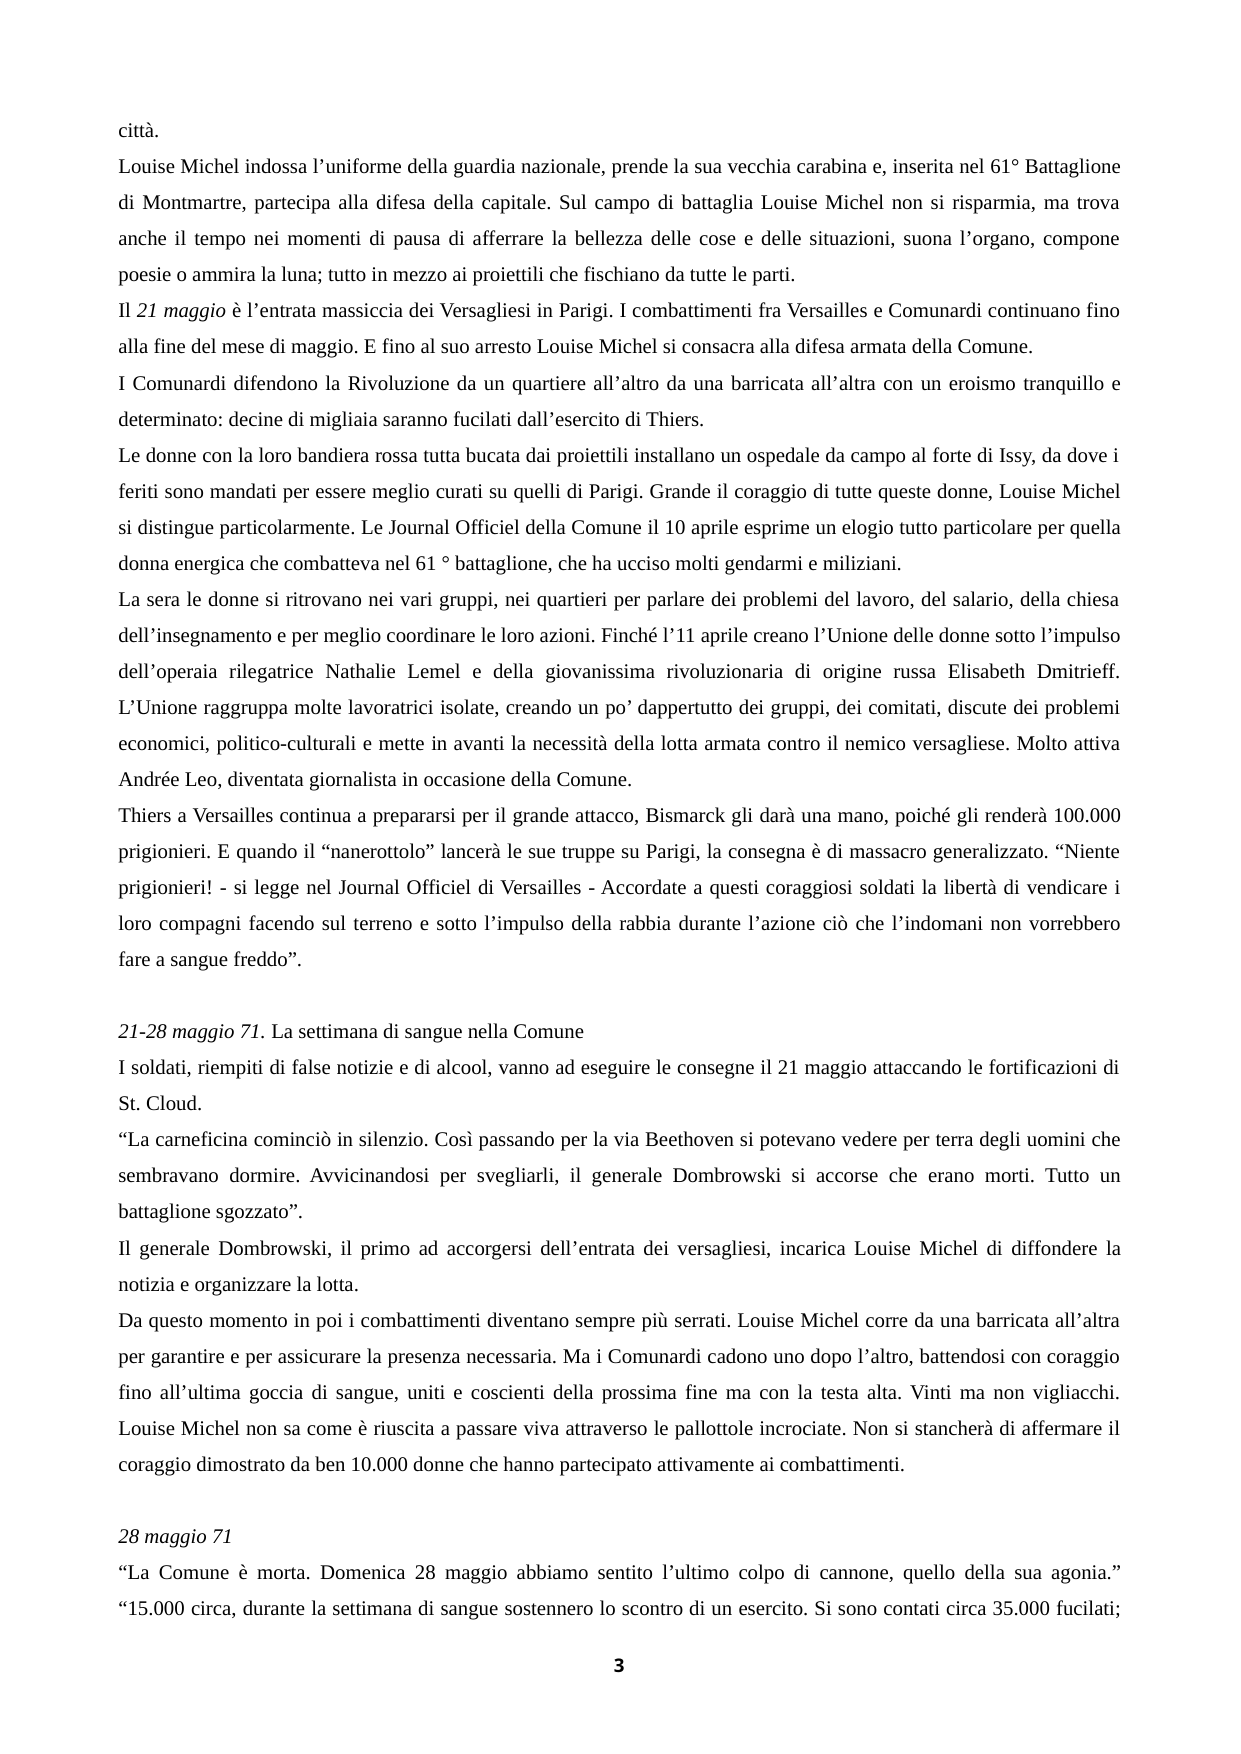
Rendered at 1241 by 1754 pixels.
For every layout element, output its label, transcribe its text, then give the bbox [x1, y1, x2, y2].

text Il 21 maggio è l’entrata massiccia dei Versagliesi in Parigi. I combattimenti fra Versailles e Comunardi continuano fino alla fine del mese di maggio. E fino al suo arresto Louise Michel si consacra alla difesa armata della Comune. [118, 298, 1122, 358]
text I soldati, riempiti di false notizie e di alcool, vanno ad eseguire le consegne il 21 maggio attaccando le fortificazioni di St. Cloud. [118, 1055, 1122, 1115]
text Louise Michel indossa l’uniforme della guardia nazionale, prende la sua vecchia carabina e, inserita nel 61° Battaglione di Montmartre, partecipa alla difesa della capitale. Sul campo di battaglia Louise Michel non si risparmia, ma trova anche il tempo nei momenti di pausa di afferrare la bellezza delle cose e delle situazioni, suona l’organo, compone poesie o ammira la luna; tutto in mezzo ai proiettili che fischiano da tutte le parti. [118, 154, 1122, 286]
text Da questo momento in poi i combattimenti diventano sempre più serrati. Louise Michel corre da una barricata all’altra per garantire e per assicurare la presenza necessaria. Ma i Comunardi cadono uno dopo l’altro, battendosi con coraggio fino all’ultima goccia di sangue, uniti e coscienti della prossima fine ma con la testa alta. Vinti ma non vigliacchi. Louise Michel non sa come è riuscita a passare viva attraverso le pallottole incrociate. Non si stancherà di affermare il coraggio dimostrato da ben 10.000 donne che hanno partecipato attivamente ai combattimenti. [118, 1307, 1122, 1476]
text Thiers a Versailles continua a prepararsi per il grande attacco, Bismarck gli darà una mano, poiché gli renderà 100.000 prigionieri. E quando il “nanerottolo” lancerà le sue truppe su Parigi, la consegna è di massacro generalizzato. “Niente prigionieri! - si legge nel Journal Officiel di Versailles - Accordate a questi coraggiosi soldati la libertà di vendicare i loro compagni facendo sul terreno e sotto l’impulso della rabbia durante l’azione ciò che l’indomani non vorrebbero fare a sangue freddo”. [118, 803, 1122, 971]
text 21-28 maggio 71. La settimana di sangue nella Comune [118, 1019, 1122, 1043]
text 28 maggio 71 [118, 1524, 1122, 1548]
text La sera le donne si ritrovano nei vari gruppi, nei quartieri per parlare dei problemi del lavoro, del salario, della chiesa dell’insegnamento e per meglio coordinare le loro azioni. Finché l’11 aprile creano l’Unione delle donne sotto l’impulso dell’operaia rilegatrice Nathalie Lemel e della giovanissima rivoluzionaria di origine russa Elisabeth Dmitrieff. L’Unione raggruppa molte lavoratrici isolate, creando un po’ dappertutto dei gruppi, dei comitati, discute dei problemi economici, politico-culturali e mette in avanti la necessità della lotta armata contro il nemico versagliese. Molto attiva Andrée Leo, diventata giornalista in occasione della Comune. [118, 587, 1122, 791]
text Il generale Dombrowski, il primo ad accorgersi dell’entrata dei versagliesi, incarica Louise Michel di diffondere la notizia e organizzare la lotta. [118, 1235, 1122, 1296]
text I Comunardi difendono la Rivoluzione da un quartiere all’altro da una barricata all’altra con un eroismo tranquillo e determinato: decine di migliaia saranno fucilati dall’esercito di Thiers. [118, 370, 1122, 431]
text città. [118, 118, 1122, 142]
text “La carneficina cominciò in silenzio. Così passando per la via Beethoven si potevano vedere per terra degli uomini che sembravano dormire. Avvicinandosi per svegliarli, il generale Dombrowski si accorse che erano morti. Tutto un battaglione sgozzato”. [118, 1127, 1122, 1223]
text “La Comune è morta. Domenica 28 maggio abbiamo sentito l’ultimo colpo di cannone, quello della sua agonia.” “15.000 circa, durante la settimana di sangue sostennero lo scontro di un esercito. Si sono contati circa 35.000 fucilati; [118, 1560, 1122, 1620]
text Le donne con la loro bandiera rossa tutta bucata dai proiettili installano un ospedale da campo al forte di Issy, da dove i feriti sono mandati per essere meglio curati su quelli di Parigi. Grande il coraggio di tutte queste donne, Louise Michel si distingue particolarmente. Le Journal Officiel della Comune il 10 aprile esprime un elogio tutto particolare per quella donna energica che combatteva nel 61 ° battaglione, che ha ucciso molti gendarmi e miliziani. [118, 442, 1122, 575]
